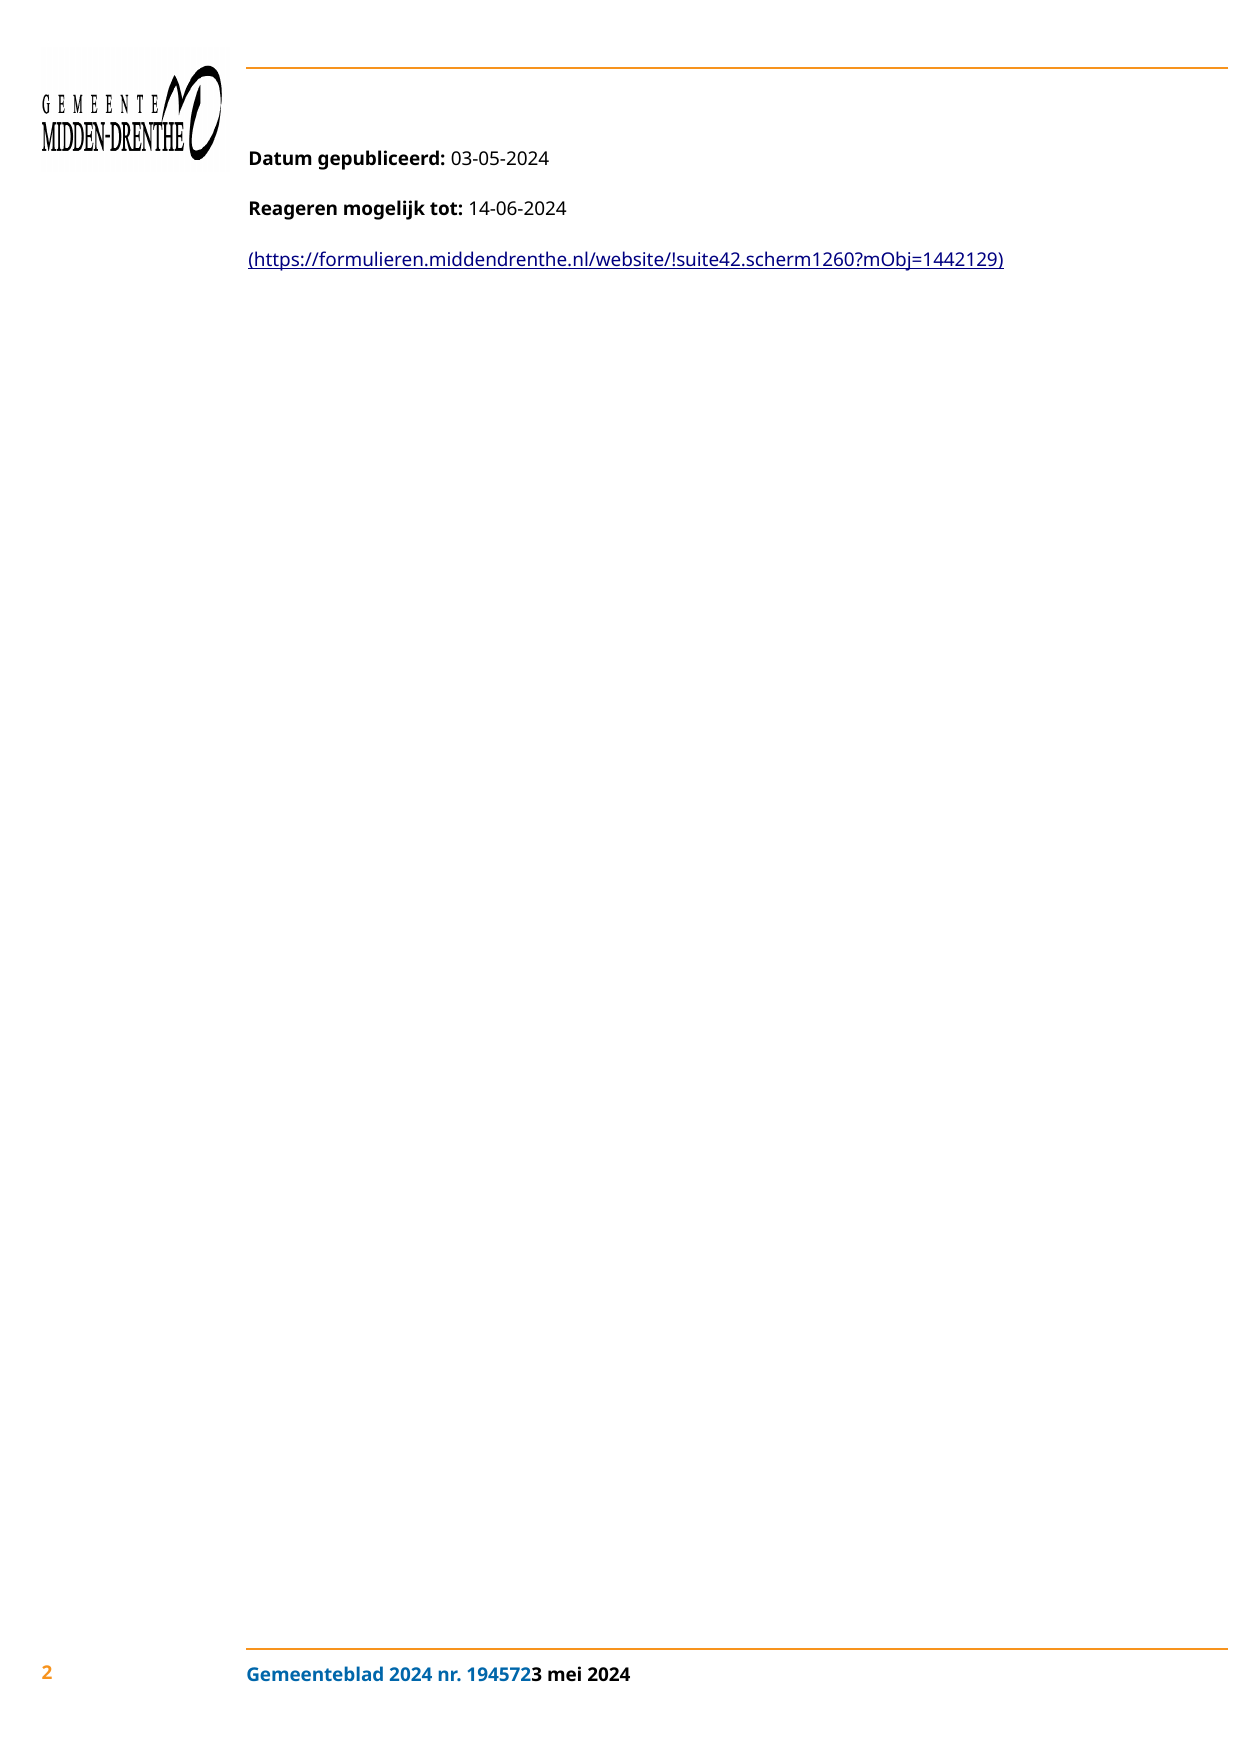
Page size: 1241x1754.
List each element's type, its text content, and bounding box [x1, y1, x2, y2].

picture [41, 47, 231, 172]
text Datum gepubliceerd: 03-05-2024 [248, 145, 1152, 171]
text Reageren mogelijk tot: 14-06-2024 [248, 196, 1152, 221]
text (https://formulieren.middendrenthe.nl/website/!suite42.scherm1260?mObj=1442129) [248, 246, 1152, 272]
